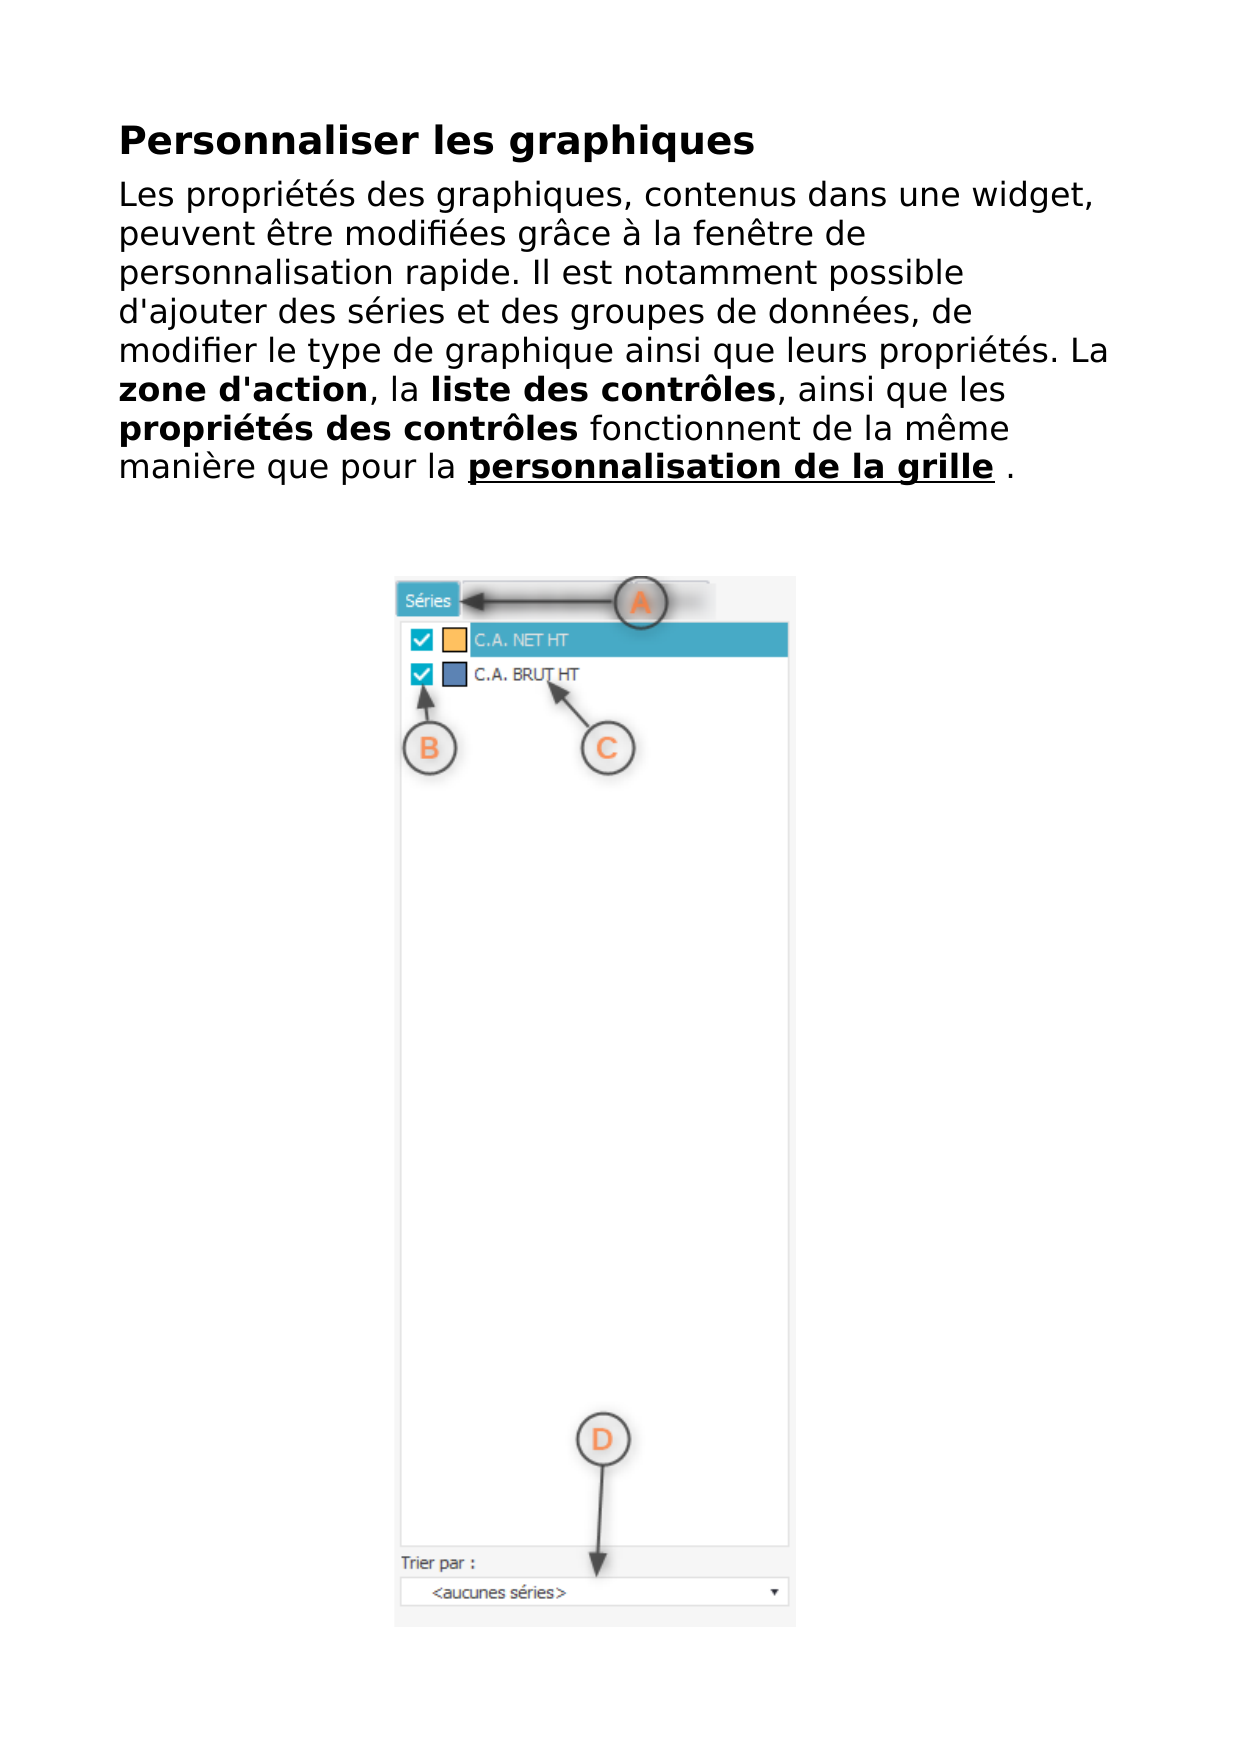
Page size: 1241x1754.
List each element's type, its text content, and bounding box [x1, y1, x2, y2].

subtitle Personnaliser les graphiques [118, 118, 1122, 163]
text Les propriétés des graphiques, contenus dans une widget, peuvent être modifiées grâce à la fenêtre de personnalisation rapide. Il est notamment possible d'ajouter des séries et des groupes de données, de modifier le type de graphique ainsi que leurs propriétés. La zone d'action, la liste des contrôles, ainsi que les propriétés des contrôles fonctionnent de la même manière que pour la personnalisation de la grille . [118, 176, 1122, 564]
picture [394, 576, 796, 1627]
